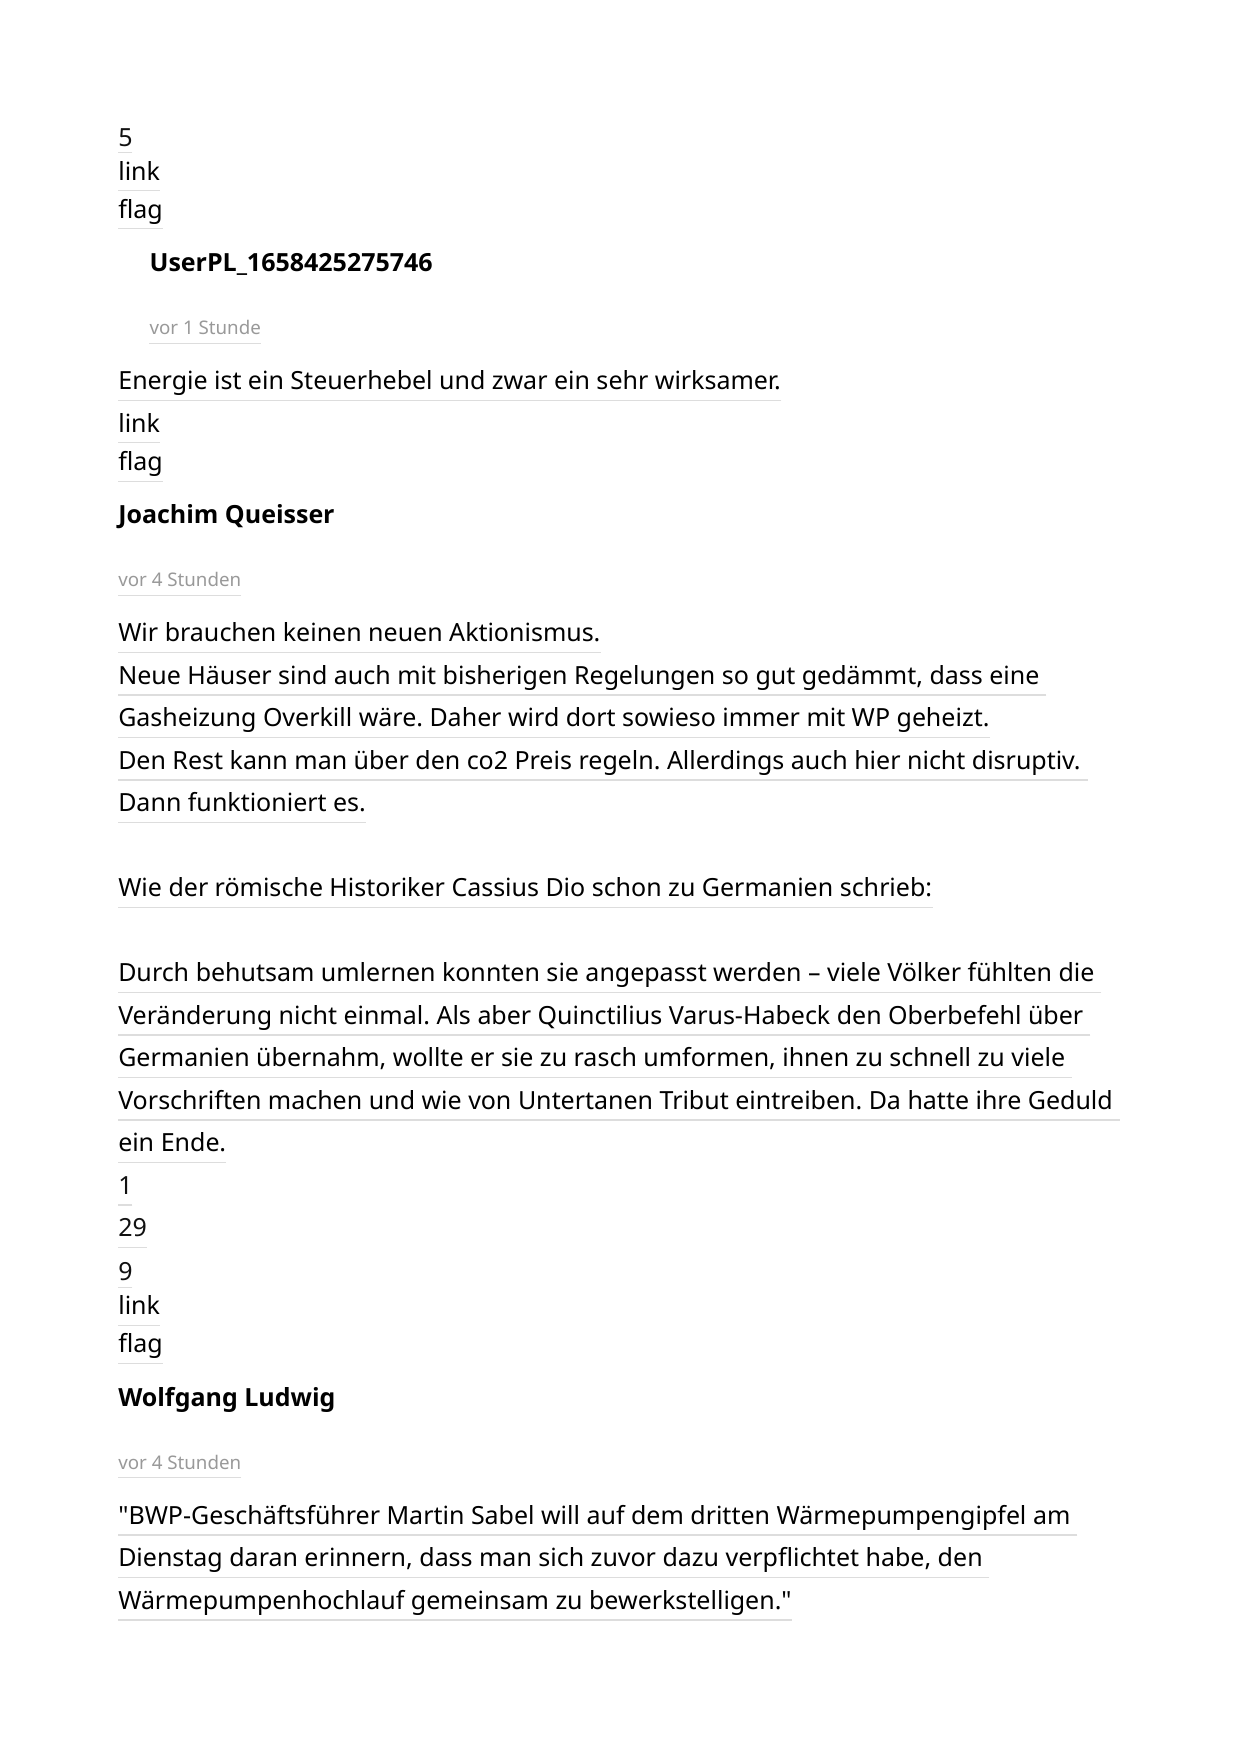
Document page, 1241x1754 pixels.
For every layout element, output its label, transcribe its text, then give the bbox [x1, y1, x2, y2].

text link [118, 1288, 1122, 1326]
text flag [118, 443, 1122, 482]
text 29 [118, 1210, 1122, 1248]
text "BWP-Geschäftsführer Martin Sabel will auf dem dritten Wärmepumpengipfel am Dienstag daran erinnern, dass man sich zuvor dazu verpflichtet habe, den Wärmepumpenhochlauf gemeinsam zu bewerkstelligen." [118, 1497, 1122, 1621]
text 9 [118, 1253, 1122, 1288]
text Wir brauchen keinen neuen Aktionismus. Neue Häuser sind auch mit bisherigen Regelungen so gut gedämmt, dass eine Gasheizung Overkill wäre. Daher wird dort sowieso immer mit WP geheizt. Den Rest kann man über den co2 Preis regeln. Allerdings auch hier nicht disruptiv. Dann funktioniert es. Wie der römische Historiker Cassius Dio schon zu Germanien schrieb: Durch behutsam umlernen konnten sie angepasst werden – viele Völker fühlten die Veränderung nicht einmal. Als aber Quinctilius Varus-Habeck den Oberbefehl über Germanien übernahm, wollte er sie zu rasch umformen, ihnen zu schnell zu viele Vorschriften machen und wie von Untertanen Tribut eintreiben. Da hatte ihre Geduld ein Ende. [118, 615, 1122, 1163]
text Joachim Queisser [118, 497, 1122, 531]
text link [118, 153, 1122, 191]
text UserPL_1658425275746 [149, 245, 1122, 279]
text link [118, 406, 1122, 443]
text flag [118, 1326, 1122, 1364]
text flag [118, 191, 1122, 229]
text vor 1 Stunde [149, 314, 1117, 344]
text Wolfgang Ludwig [118, 1379, 1122, 1414]
text vor 4 Stunden [118, 567, 1117, 596]
text 1 [118, 1168, 1122, 1206]
text Energie ist ein Steuerhebel und zwar ein sehr wirksamer. [118, 363, 1122, 401]
text vor 4 Stunden [118, 1449, 1117, 1478]
text 5 [118, 118, 1122, 153]
